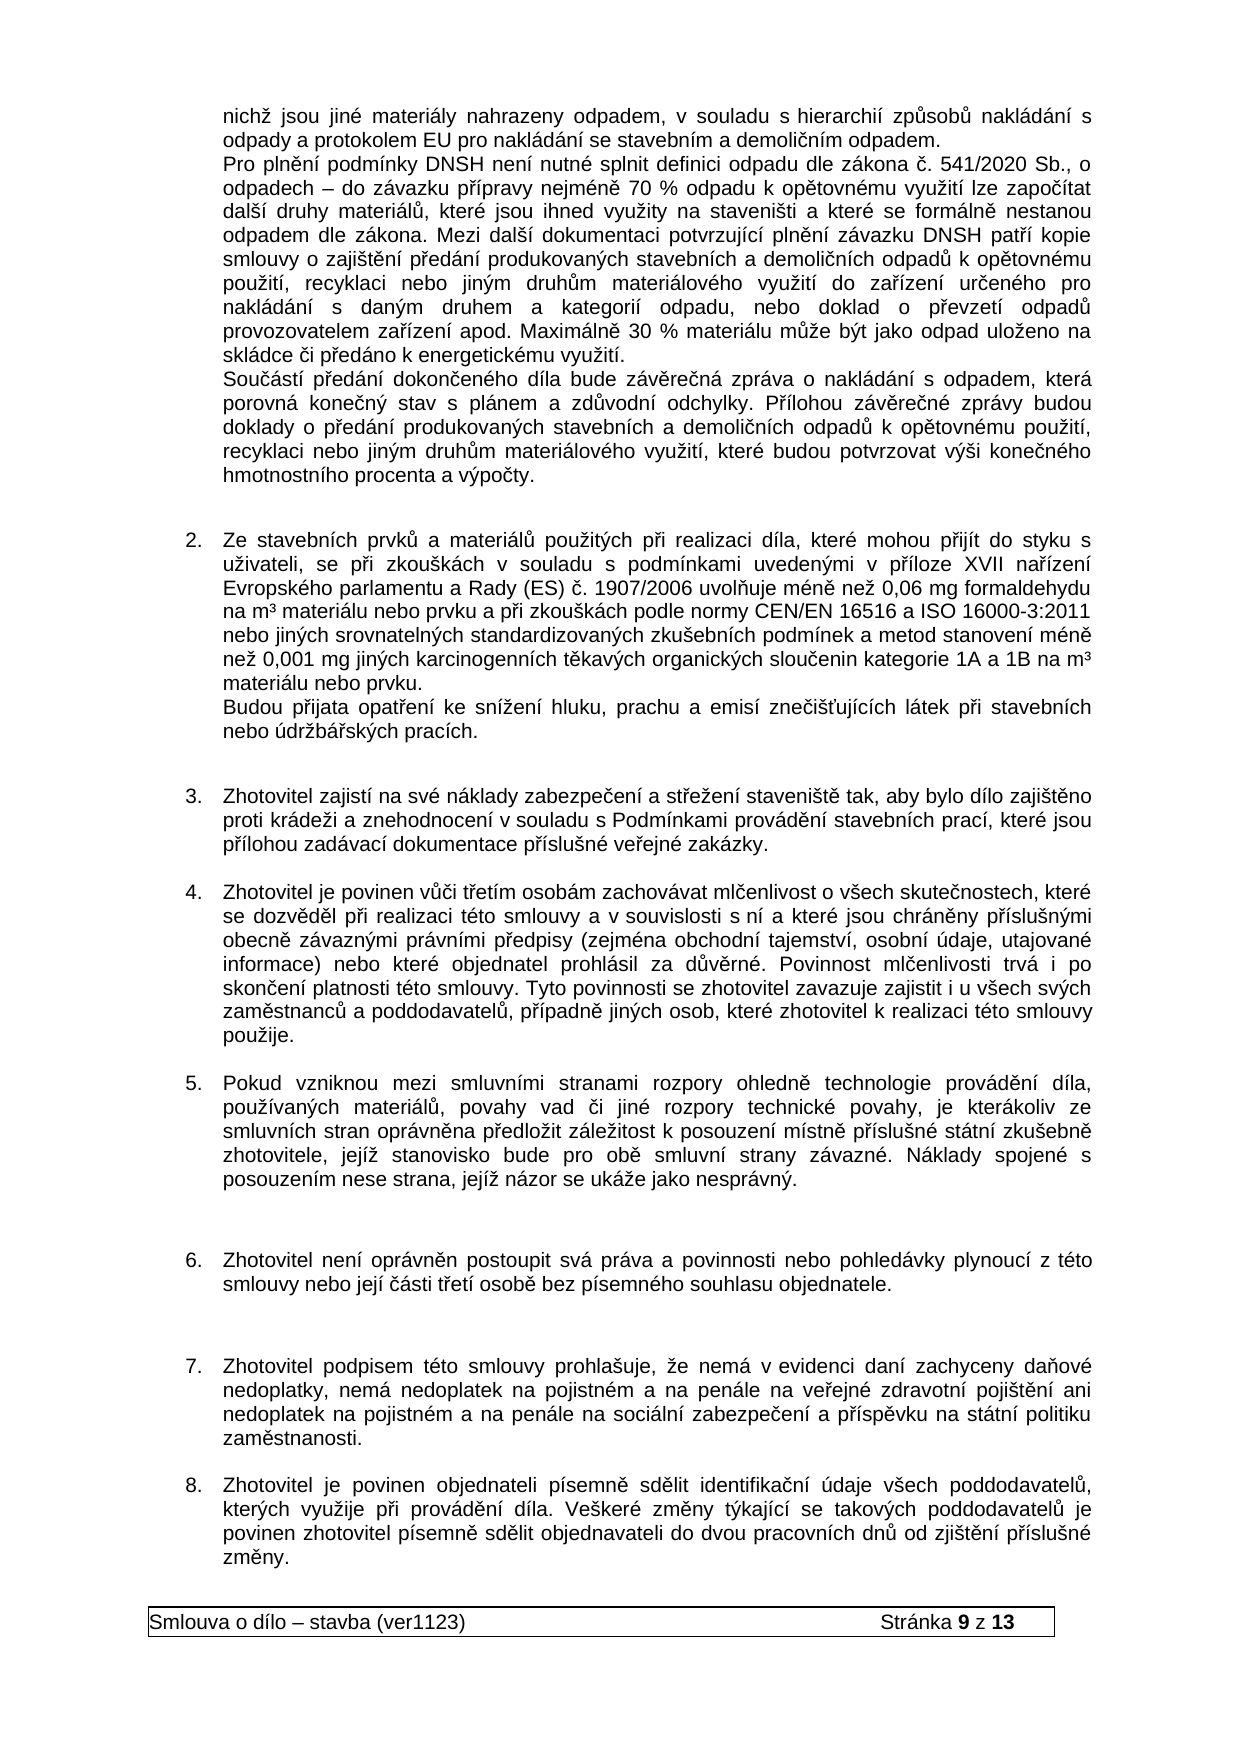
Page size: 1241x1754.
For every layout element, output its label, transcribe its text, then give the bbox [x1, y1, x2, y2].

list Zhotovitel podpisem této smlouvy prohlašuje, že nemá v evidenci daní zachyceny daňové nedoplatky, nemá nedoplatek na pojistném a na penále na veřejné zdravotní pojištění ani nedoplatek na pojistném a na penále na sociální zabezpečení a příspěvku na státní politiku zaměstnanosti. [185, 1353, 1093, 1449]
list Zhotovitel je povinen vůči třetím osobám zachovávat mlčenlivost o všech skutečnostech, které se dozvěděl při realizaci této smlouvy a v souvislosti s ní a které jsou chráněny příslušnými obecně závaznými právními předpisy (zejména obchodní tajemství, osobní údaje, utajované informace) nebo které objednatel prohlásil za důvěrné. Povinnost mlčenlivosti trvá i po skončení platnosti této smlouvy. Tyto povinnosti se zhotovitel zavazuje zajistit i u všech svých zaměstnanců a poddodavatelů, případně jiných osob, které zhotovitel k realizaci této smlouvy použije. [185, 879, 1093, 1047]
list nichž jsou jiné materiály nahrazeny odpadem, v souladu s hierarchií způsobů nakládání s odpady a protokolem EU pro nakládání se stavebním a demoličním odpadem. [185, 103, 1093, 151]
list Pokud vzniknou mezi smluvními stranami rozpory ohledně technologie provádění díla, používaných materiálů, povahy vad či jiné rozpory technické povahy, je kterákoliv ze smluvních stran oprávněna předložit záležitost k posouzení místně příslušné státní zkušebně zhotovitele, jejíž stanovisko bude pro obě smluvní strany závazné. Náklady spojené s posouzením nese strana, jejíž názor se ukáže jako nesprávný. [185, 1071, 1093, 1191]
list Ze stavebních prvků a materiálů použitých při realizaci díla, které mohou přijít do styku s uživateli, se při zkouškách v souladu s podmínkami uvedenými v příloze XVII nařízení Evropského parlamentu a Rady (ES) č. 1907/2006 uvolňuje méně než 0,06 mg formaldehydu na m³ materiálu nebo prvku a při zkouškách podle normy CEN/EN 16516 a ISO 16000-3:2011 nebo jiných srovnatelných standardizovaných zkušebních podmínek a metod stanovení méně než 0,001 mg jiných karcinogenních těkavých organických sloučenin kategorie 1A a 1B na m³ materiálu nebo prvku. [185, 527, 1093, 695]
text Pro plnění podmínky DNSH není nutné splnit definici odpadu dle zákona č. 541/2020 Sb., o odpadech – do závazku přípravy nejméně 70 % odpadu k opětovnému využití lze započítat další druhy materiálů, které jsou ihned využity na staveništi a které se formálně nestanou odpadem dle zákona. Mezi další dokumentaci potvrzující plnění závazku DNSH patří kopie smlouvy o zajištění předání produkovaných stavebních a demoličních odpadů k opětovnému použití, recyklaci nebo jiným druhům materiálového využití do zařízení určeného pro nakládání s daným druhem a kategorií odpadu, nebo doklad o převzetí odpadů provozovatelem zařízení apod. Maximálně 30 % materiálu může být jako odpad uloženo na skládce či předáno k energetickému využití. [223, 151, 1093, 367]
text Budou přijata opatření ke snížení hluku, prachu a emisí znečišťujících látek při stavebních nebo údržbářských pracích. [223, 695, 1093, 743]
list Zhotovitel není oprávněn postoupit svá práva a povinnosti nebo pohledávky plynoucí z této smlouvy nebo její části třetí osobě bez písemného souhlasu objednatele. [185, 1248, 1093, 1296]
text Součástí předání dokončeného díla bude závěrečná zpráva o nakládání s odpadem, která porovná konečný stav s plánem a zdůvodní odchylky. Přílohou závěrečné zprávy budou doklady o předání produkovaných stavebních a demoličních odpadů k opětovnému použití, recyklaci nebo jiným druhům materiálového využití, které budou potvrzovat výši konečného hmotnostního procenta a výpočty. [223, 367, 1093, 487]
list Zhotovitel zajistí na své náklady zabezpečení a střežení staveniště tak, aby bylo dílo zajištěno proti krádeži a znehodnocení v souladu s Podmínkami provádění stavebních prací, které jsou přílohou zadávací dokumentace příslušné veřejné zakázky. [185, 784, 1093, 856]
list Zhotovitel je povinen objednateli písemně sdělit identifikační údaje všech poddodavatelů, kterých využije při provádění díla. Veškeré změny týkající se takových poddodavatelů je povinen zhotovitel písemně sdělit objednavateli do dvou pracovních dnů od zjištění příslušné změny. [185, 1473, 1093, 1569]
